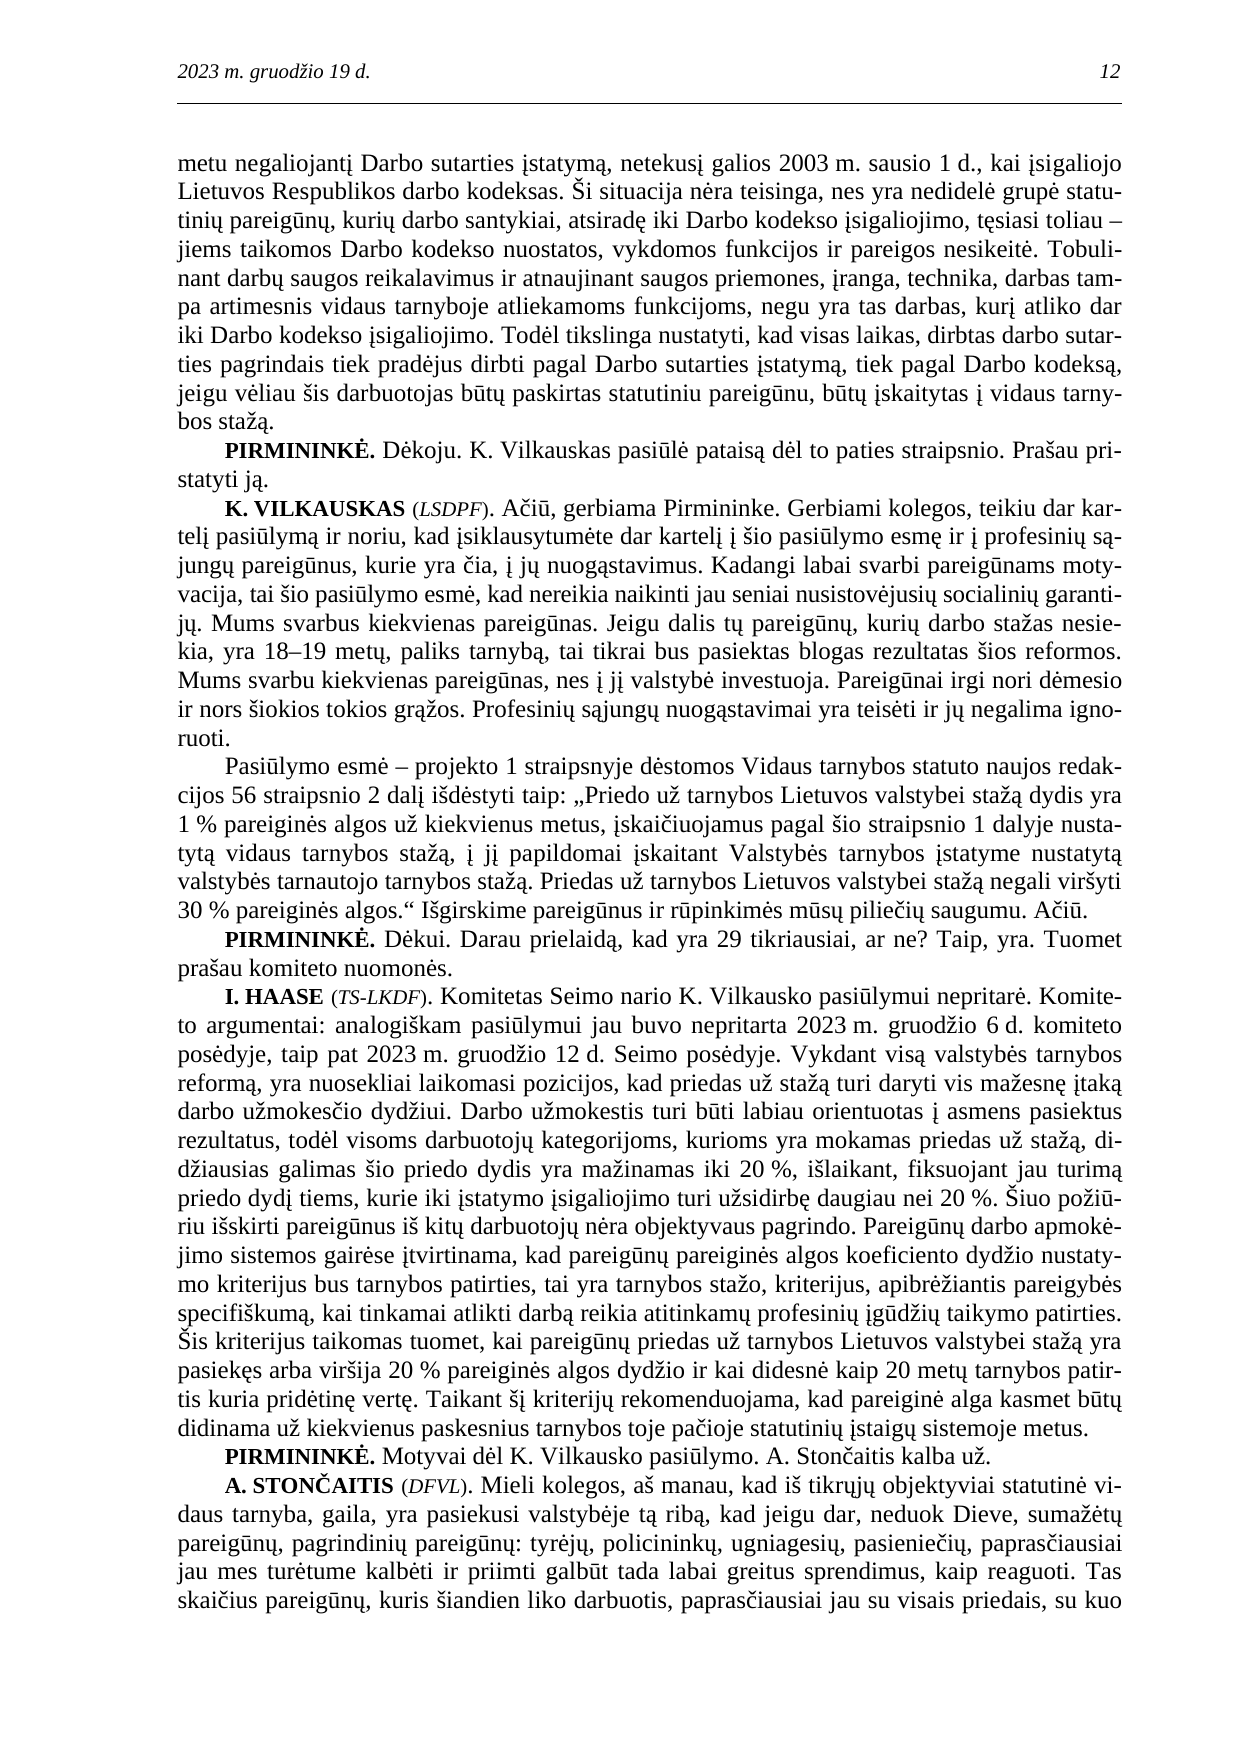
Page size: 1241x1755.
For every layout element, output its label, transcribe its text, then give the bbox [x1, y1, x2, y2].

text PIRMININKĖ. Dė­ko­ju. K. Vil­kaus­kas pa­siū­lė pa­tai­są dėl to pa­ties straips­nio. Pra­šau pri­sta­ty­ti ją. [177, 435, 1122, 493]
text Pa­siū­ly­mo es­mė – pro­jek­to 1 straips­ny­je dės­to­mos Vi­daus tar­ny­bos sta­tu­to nau­jos re­dak­ci­jos 56 straips­nio 2 da­lį iš­dės­ty­ti taip: „Prie­do už tar­ny­bos Lie­tu­vos vals­ty­bei sta­žą dy­dis yra 1 % pa­rei­gi­nės al­gos už kiek­vie­nus me­tus, įskai­čiuo­ja­mus pa­gal šio straips­nio 1 da­ly­je nu­sta­ty­tą vi­daus tar­ny­bos sta­žą, į jį pa­pil­do­mai įskai­tant Vals­ty­bės tar­ny­bos įsta­ty­me nu­sta­ty­tą vals­ty­bės tar­nau­to­jo tar­ny­bos sta­žą. Prie­das už tar­ny­bos Lie­tu­vos vals­ty­bei sta­žą ne­ga­li vir­šy­ti 30 % pa­rei­gi­nės al­gos.“ Iš­girs­ki­me pa­rei­gū­nus ir rū­pin­ki­mės mū­sų pi­lie­čių sau­gu­mu. Ačiū. [177, 751, 1122, 924]
text I. HAASE (TS-LKDF). Ko­mi­te­tas Sei­mo na­rio K. Vil­kaus­ko pa­siū­ly­mui ne­pri­ta­rė. Ko­mi­te­to ar­gu­men­tai: ana­lo­giš­kam pa­siū­ly­mui jau bu­vo ne­pri­tar­ta 2023 m. gruo­džio 6 d. ko­mi­te­to po­sė­dy­je, taip pat 2023 m. gruo­džio 12 d. Sei­mo po­sė­dy­je. Vyk­dant vi­są vals­ty­bės tar­ny­bos re­for­mą, yra nuo­sek­liai lai­ko­ma­si po­zi­ci­jos, kad prie­das už sta­žą tu­ri da­ry­ti vis ma­žes­nę įta­ką dar­bo už­mo­kes­čio dy­džiui. Dar­bo už­mo­kes­tis tu­ri bū­ti la­biau orien­tuo­tas į as­mens pa­siek­tus re­zul­ta­tus, to­dėl vi­soms dar­buo­to­jų ka­te­go­ri­joms, ku­rioms yra mo­ka­mas prie­das už sta­žą, di­džiau­sias ga­li­mas šio prie­do dy­dis yra ma­ži­na­mas iki 20 %, iš­lai­kant, fik­suo­jant jau tu­ri­mą prie­do dy­dį tiems, ku­rie iki įsta­ty­mo įsi­ga­lio­ji­mo tu­ri už­si­dir­bę dau­giau nei 20 %. Šiuo po­žiū­riu iš­skir­ti pa­rei­gū­nus iš ki­tų dar­buo­to­jų nė­ra ob­jek­ty­vaus pa­grin­do. Pa­rei­gū­nų dar­bo ap­mo­kė­ji­mo sis­te­mos gai­rė­se įtvir­ti­na­ma, kad pa­rei­gū­nų pa­rei­gi­nės al­gos ko­e­fi­cien­to dy­džio nu­sta­ty­mo kri­te­ri­jus bus tar­ny­bos pa­tir­ties, tai yra tar­ny­bos sta­žo, kri­te­ri­jus, api­brė­žian­tis pa­rei­gy­bės spe­ci­fiš­ku­mą, kai tin­ka­mai at­lik­ti dar­bą rei­kia ati­tin­ka­mų pro­fe­si­nių įgū­džių tai­ky­mo pa­tir­ties. Šis kri­te­ri­jus tai­ko­mas tuo­met, kai pa­rei­gū­nų prie­das už tar­ny­bos Lie­tu­vos vals­ty­bei sta­žą yra pa­sie­kęs ar­ba vir­ši­ja 20 % pa­rei­gi­nės al­gos dy­džio ir kai di­des­nė kaip 20 me­tų tar­ny­bos pa­tir­tis ku­ria pri­dė­ti­nę ver­tę. Tai­kant šį kri­te­ri­jų re­ko­men­duo­ja­ma, kad pa­rei­gi­nė al­ga kas­met bū­tų di­di­na­ma už kiek­vie­nus pas­kes­nius tar­ny­bos to­je pa­čio­je sta­tu­ti­nių įstai­gų sis­te­mo­je me­tus. [177, 981, 1122, 1441]
text PIRMININKĖ. Dė­kui. Da­rau prie­lai­dą, kad yra 29 tik­riau­siai, ar ne? Taip, yra. Tuo­met pra­šau ko­mi­te­to nuo­mo­nės. [177, 924, 1122, 981]
text me­tu ne­ga­lio­jan­tį Dar­bo su­tar­ties įsta­ty­mą, ne­te­ku­sį ga­lios 2003 m. sau­sio 1 d., kai įsi­ga­lio­jo Lie­tu­vos Res­pub­li­kos dar­bo ko­dek­sas. Ši si­tu­a­ci­ja nė­ra tei­sin­ga, nes yra ne­di­de­lė gru­pė sta­tu­ti­nių pa­rei­gū­nų, ku­rių dar­bo san­ty­kiai, at­si­ra­dę iki Dar­bo ko­dek­so įsi­ga­lio­ji­mo, tę­sia­si to­liau – jiems tai­ko­mos Dar­bo ko­dek­so nuo­sta­tos, vyk­do­mos funk­ci­jos ir pa­rei­gos ne­si­kei­tė. To­bu­li­nant dar­bų sau­gos rei­ka­la­vi­mus ir at­nau­ji­nant sau­gos prie­mo­nes, įran­ga, tech­ni­ka, dar­bas tam­pa ar­ti­mes­nis vi­daus tar­ny­bo­je at­lie­ka­moms funk­ci­joms, ne­gu yra tas dar­bas, ku­rį at­li­ko dar iki Dar­bo ko­dek­so įsi­ga­lio­ji­mo. To­dėl tiks­lin­ga nu­sta­ty­ti, kad vi­sas lai­kas, dirb­tas dar­bo su­tar­ties pa­grin­dais tiek pra­dė­jus dirb­ti pa­gal Dar­bo su­tar­ties įsta­ty­mą, tiek pa­gal Dar­bo ko­dek­są, jei­gu vė­liau šis dar­buo­to­jas bū­tų pa­skir­tas sta­tu­ti­niu pa­rei­gū­nu, bū­tų įskai­ty­tas į vi­daus tar­ny­bos sta­žą. [177, 148, 1122, 435]
text A. STONČAITIS (DFVL). Mie­li ko­le­gos, aš ma­nau, kad iš tik­rų­jų ob­jek­ty­viai sta­tu­ti­nė vi­daus tar­ny­ba, gai­la, yra pa­sie­ku­si vals­ty­bė­je tą ri­bą, kad jei­gu dar, ne­duok Die­ve, su­ma­žė­tų pa­rei­gū­nų, pa­grin­di­nių pa­rei­gū­nų: ty­rė­jų, po­li­ci­nin­kų, ug­nia­ge­sių, pa­sie­nie­čių, pa­pras­čiau­siai jau mes tu­rė­tu­me kal­bė­ti ir pri­im­ti gal­būt ta­da la­bai grei­tus spren­di­mus, kaip re­a­guo­ti. Tas skai­čius pa­rei­gū­nų, ku­ris šian­dien li­ko dar­buo­tis, pa­pras­čiau­siai jau su vi­sais prie­dais, su kuo [177, 1470, 1122, 1614]
text K. VILKAUSKAS (LSDPF). Ačiū, ger­bia­ma Pir­mi­nin­ke. Ger­bia­mi ko­le­gos, tei­kiu dar kar­te­lį pa­siū­ly­mą ir no­riu, kad įsi­klau­sy­tu­mė­te dar kar­te­lį į šio pa­siū­ly­mo es­mę ir į pro­fe­si­nių są­jun­gų pa­rei­gū­nus, ku­rie yra čia, į jų nuo­gąs­ta­vi­mus. Ka­dan­gi la­bai svar­bi pa­rei­gū­nams mo­ty­va­ci­ja, tai šio pa­siū­ly­mo es­mė, kad ne­rei­kia nai­kin­ti jau se­niai nu­si­sto­vė­ju­sių so­cia­li­nių ga­ran­ti­jų. Mums svar­bus kiek­vie­nas pa­rei­gū­nas. Jei­gu da­lis tų pa­rei­gū­nų, ku­rių dar­bo sta­žas ne­sie­kia, yra 18–19 me­tų, pa­liks tar­ny­bą, tai tik­rai bus pa­siek­tas blo­gas re­zul­ta­tas šios re­for­mos. Mums svar­bu kiek­vie­nas pa­rei­gū­nas, nes į jį vals­ty­bė in­ves­tuo­ja. Pa­rei­gū­nai ir­gi no­ri dė­me­sio ir nors šio­kios to­kios grą­žos. Pro­fe­si­nių są­jun­gų nuo­gąs­ta­vi­mai yra tei­sė­ti ir jų ne­ga­li­ma ig­no­ruo­ti. [177, 493, 1122, 751]
text PIRMININKĖ. Mo­ty­vai dėl K. Vil­kaus­ko pa­siū­ly­mo. A. Ston­čai­tis kal­ba už. [177, 1441, 1122, 1470]
